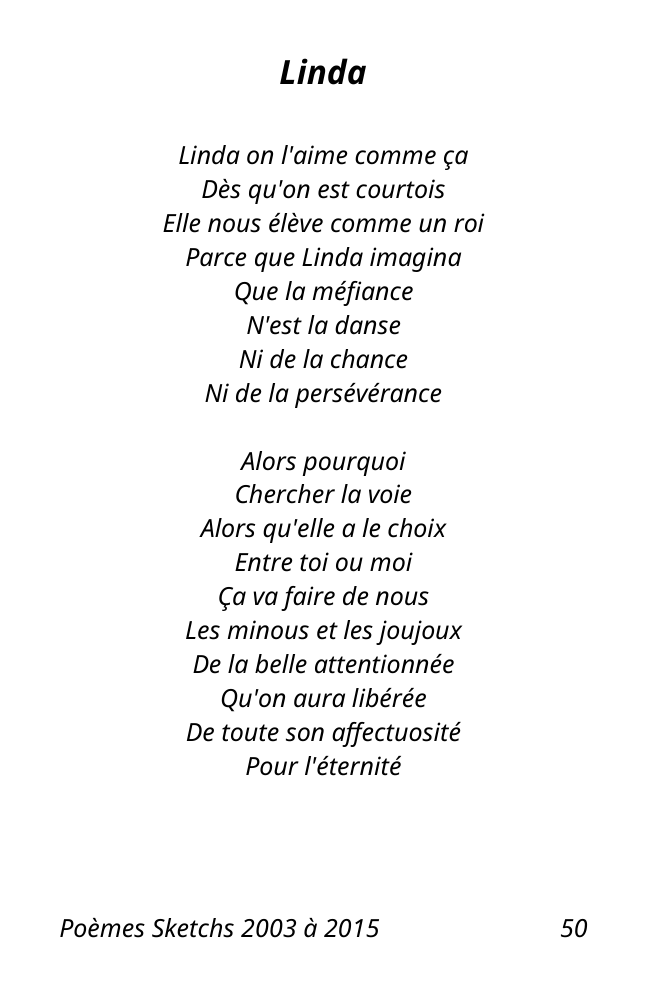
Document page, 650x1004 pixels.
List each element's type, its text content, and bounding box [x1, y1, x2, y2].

text Elle nous élève comme un roi [59, 206, 591, 240]
text Ni de la chance [59, 342, 591, 376]
text Que la méfiance [59, 274, 591, 308]
text De la belle attentionnée [59, 647, 591, 681]
subtitle Linda [59, 49, 591, 95]
text Ça va faire de nous [59, 579, 591, 613]
text Qu'on aura libérée [59, 681, 591, 715]
text Alors qu'elle a le choix [59, 511, 591, 545]
text Dès qu'on est courtois [59, 172, 591, 206]
text Pour l'éternité [59, 749, 591, 783]
text Alors pourquoi [59, 443, 591, 477]
text Parce que Linda imagina [59, 240, 591, 274]
text Chercher la voie [59, 477, 591, 511]
text Linda on l'aime comme ça [59, 138, 591, 172]
text Ni de la persévérance [59, 376, 591, 409]
text N'est la danse [59, 308, 591, 342]
text De toute son affectuosité [59, 715, 591, 749]
text Entre toi ou moi [59, 545, 591, 579]
text Les minous et les joujoux [59, 613, 591, 647]
